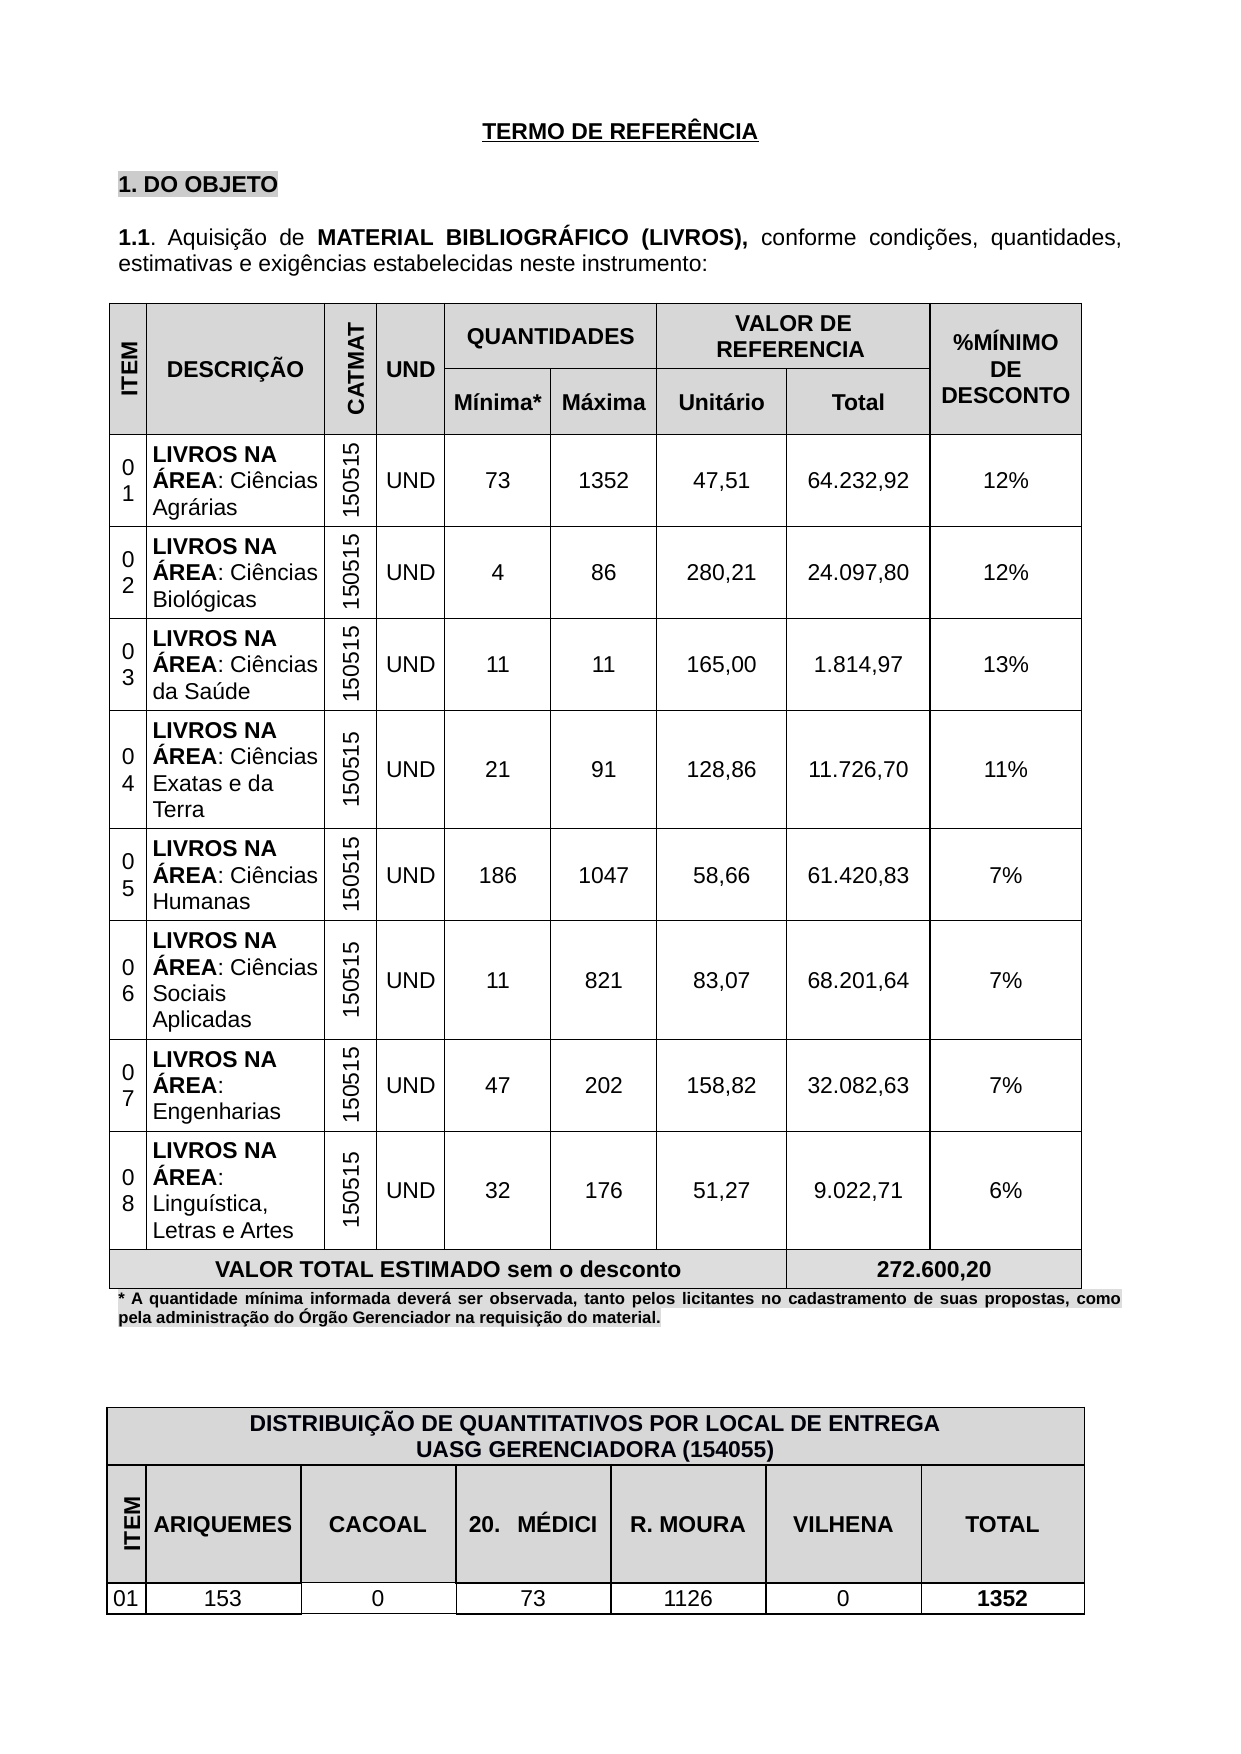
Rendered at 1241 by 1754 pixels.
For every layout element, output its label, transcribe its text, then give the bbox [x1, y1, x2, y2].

table_cell LIVROS NA ÁREA: Ciências da Saúde [147, 619, 324, 710]
table_cell 04 [110, 711, 146, 828]
table_cell 821 [551, 921, 656, 1038]
table_cell 02 [110, 527, 146, 618]
table_cell 01 [108, 1584, 145, 1613]
table_cell 07 [110, 1040, 146, 1131]
table_cell 11% [931, 711, 1081, 828]
table_cell 11 [445, 921, 550, 1038]
table_cell 73 [445, 435, 550, 526]
table_cell LIVROS NA ÁREA: Ciências Humanas [147, 829, 324, 920]
table_cell LIVROS NA ÁREA: Ciências Exatas e da Terra [147, 711, 324, 828]
table_cell 47 [445, 1040, 550, 1131]
table_cell 150515 [325, 921, 376, 1038]
table_cell 153 [147, 1584, 301, 1613]
table_header %MÍNIMO DE DESCONTO [931, 304, 1081, 434]
table_cell 150515 [325, 435, 376, 526]
table_cell 11 [551, 619, 656, 710]
table_cell 128,86 [657, 711, 786, 828]
table_cell 68.201,64 [787, 921, 929, 1038]
table_cell UND [377, 435, 444, 526]
table_header DISTRIBUIÇÃO DE QUANTITATIVOS POR LOCAL DE ENTREGA UASG GERENCIADORA (154055) [108, 1408, 1084, 1464]
table_cell 150515 [325, 1040, 376, 1131]
table_cell 24.097,80 [787, 527, 929, 618]
table_cell 150515 [325, 829, 376, 920]
table_cell LIVROS NA ÁREA: Ciências Sociais Aplicadas [147, 921, 324, 1038]
table_cell 58,66 [657, 829, 786, 920]
table_cell 9.022,71 [787, 1132, 929, 1249]
table_cell 32.082,63 [787, 1040, 929, 1131]
table_cell VALOR TOTAL ESTIMADO sem o desconto [110, 1250, 786, 1288]
text 1.1. Aquisição de MATERIAL BIBLIOGRÁFICO (LIVROS), conforme condições, quantidades, estimativas e exigências estabelecidas neste instrumento: [118, 223, 1122, 276]
table_cell UND [377, 1132, 444, 1249]
table_cell 21 [445, 711, 550, 828]
table_cell 0 [767, 1584, 921, 1613]
table_cell LIVROS NA ÁREA: Linguística, Letras e Artes [147, 1132, 324, 1249]
table_cell UND [377, 1040, 444, 1131]
table_cell 272.600,20 [787, 1250, 1081, 1288]
table_cell UND [377, 619, 444, 710]
table_cell 4 [445, 527, 550, 618]
table_header QUANTIDADES [445, 304, 656, 368]
table_cell MÉDICI [457, 1466, 610, 1582]
table_cell 1047 [551, 829, 656, 920]
table_cell 73 [457, 1584, 610, 1613]
table_cell 64.232,92 [787, 435, 929, 526]
table_cell 13% [931, 619, 1081, 710]
text * A quantidade mínima informada deverá ser observada, tanto pelos licitantes no cadastramento de suas propostas, como pela administração do Órgão Gerenciador na requisição do material. [118, 1289, 1122, 1327]
table_cell R. MOURA [612, 1466, 765, 1582]
table_cell 61.420,83 [787, 829, 929, 920]
table_cell 01 [110, 435, 146, 526]
table_cell 165,00 [657, 619, 786, 710]
table_header ITEM [110, 304, 146, 434]
table_cell 03 [110, 619, 146, 710]
table_cell 7% [931, 829, 1081, 920]
table_cell 0 [302, 1583, 456, 1613]
table_cell 280,21 [657, 527, 786, 618]
table_cell UND [377, 921, 444, 1038]
table_cell 1.814,97 [787, 619, 929, 710]
table_cell 91 [551, 711, 656, 828]
text TERMO DE REFERÊNCIA [118, 118, 1122, 144]
table_cell LIVROS NA ÁREA: Ciências Biológicas [147, 527, 324, 618]
table_header DESCRIÇÃO [147, 304, 324, 434]
table_cell ARIQUEMES [147, 1466, 300, 1582]
table_cell 32 [445, 1132, 550, 1249]
table_cell 186 [445, 829, 550, 920]
table_cell 05 [110, 829, 146, 920]
table_cell 12% [931, 527, 1081, 618]
table_cell 1352 [551, 435, 656, 526]
table_cell 1126 [612, 1584, 765, 1613]
table_cell ITEM [108, 1466, 145, 1582]
table_cell 150515 [325, 619, 376, 710]
table_cell 150515 [325, 1132, 376, 1249]
table_cell UND [377, 527, 444, 618]
table_cell UND [377, 711, 444, 828]
table_header UND [377, 304, 444, 434]
table_cell 202 [551, 1040, 656, 1131]
table_cell 7% [931, 1040, 1081, 1131]
table_cell Máxima [551, 369, 656, 434]
table_cell UND [377, 829, 444, 920]
table_cell 51,27 [657, 1132, 786, 1249]
table_cell 47,51 [657, 435, 786, 526]
table_cell 06 [110, 921, 146, 1038]
table_cell Mínima* [445, 369, 550, 434]
table_cell 158,82 [657, 1040, 786, 1131]
table_cell VILHENA [767, 1466, 921, 1582]
table_cell 176 [551, 1132, 656, 1249]
table_cell 11.726,70 [787, 711, 929, 828]
table_cell 7% [931, 921, 1081, 1038]
table_cell TOTAL [922, 1466, 1084, 1582]
table_cell Total [787, 369, 929, 434]
table_cell 11 [445, 619, 550, 710]
table_cell LIVROS NA ÁREA: Ciências Agrárias [147, 435, 324, 526]
table_cell 86 [551, 527, 656, 618]
table_cell CACOAL [302, 1466, 455, 1582]
table_header VALOR DE REFERENCIA [657, 304, 929, 368]
table_cell 150515 [325, 527, 376, 618]
text 1. DO OBJETO [118, 171, 1122, 197]
table_cell 83,07 [657, 921, 786, 1038]
table_cell 6% [931, 1132, 1081, 1249]
table_cell 12% [931, 435, 1081, 526]
table_cell 150515 [325, 711, 376, 828]
table_cell 1352 [922, 1584, 1084, 1613]
table_cell Unitário [657, 369, 786, 434]
table_cell LIVROS NA ÁREA: Engenharias [147, 1040, 324, 1131]
table_header CATMAT [325, 304, 376, 434]
table_cell 08 [110, 1132, 146, 1249]
